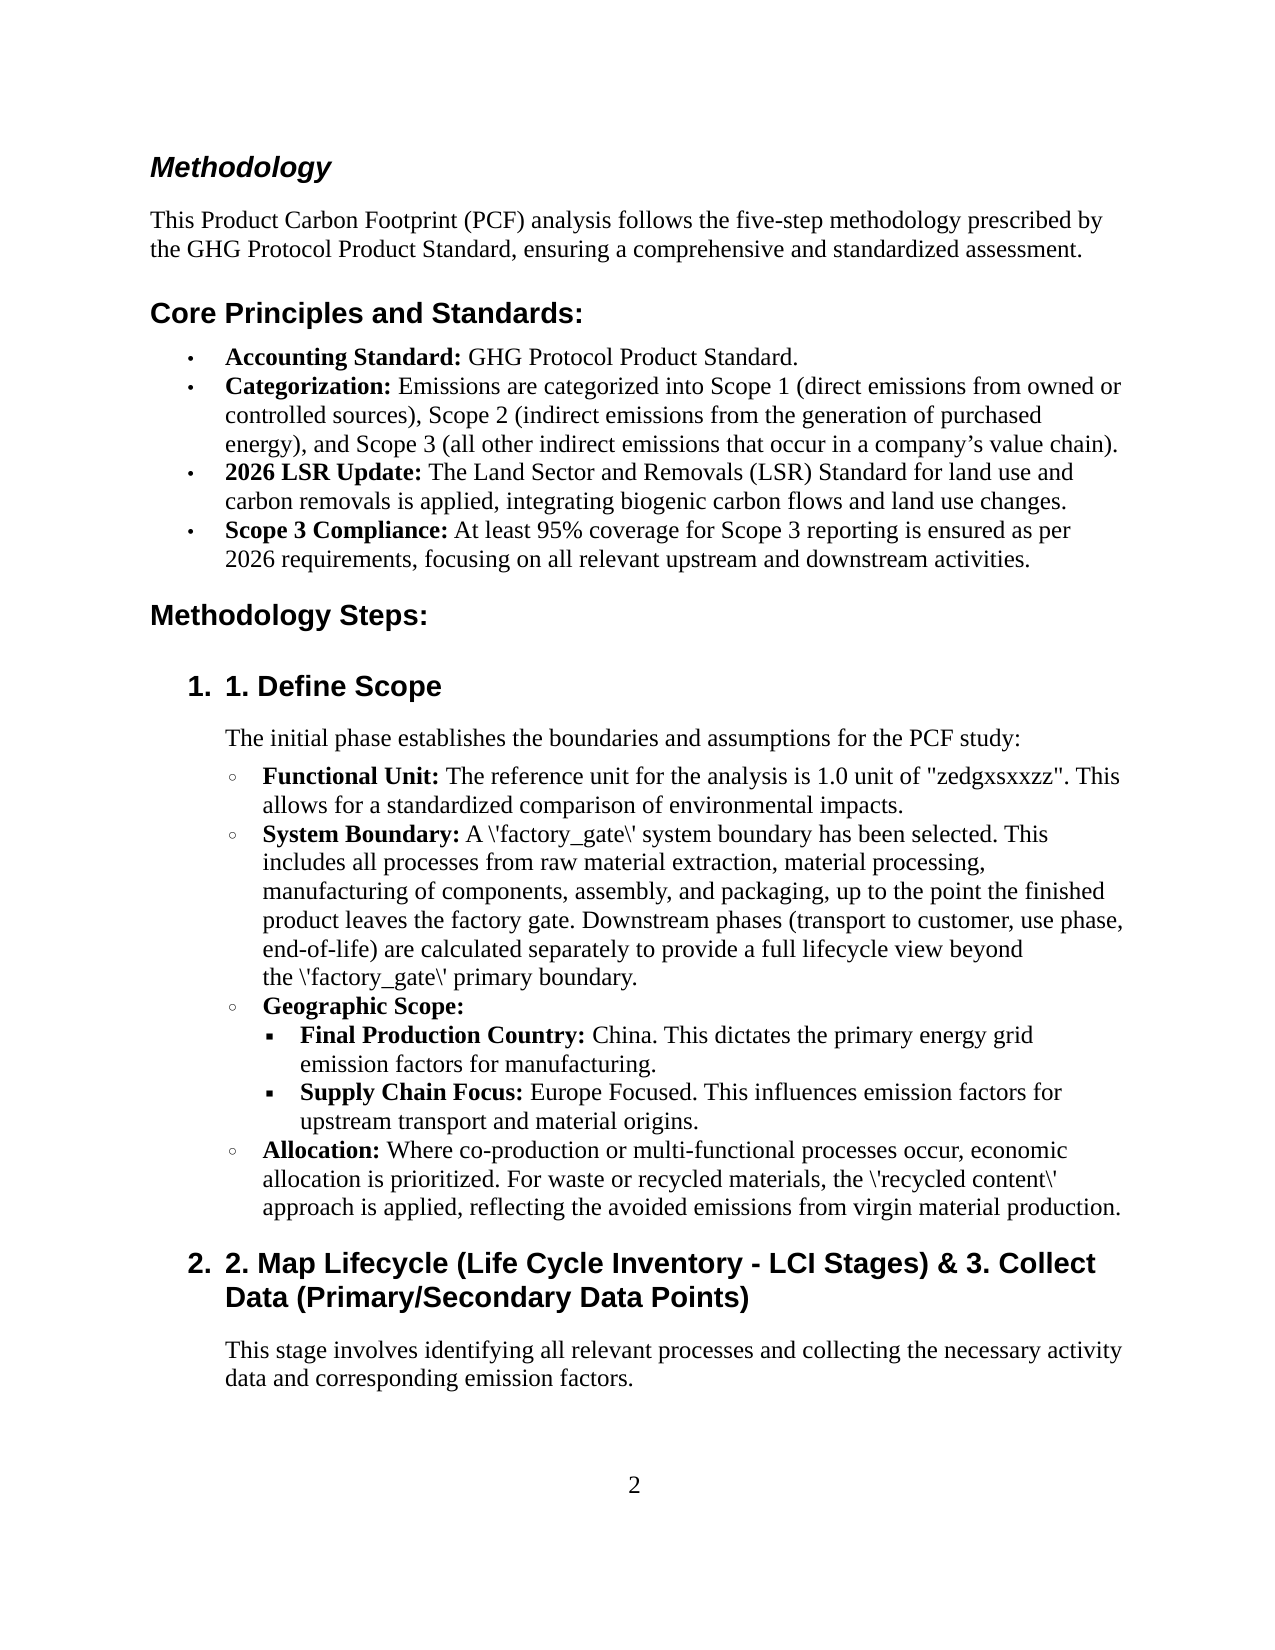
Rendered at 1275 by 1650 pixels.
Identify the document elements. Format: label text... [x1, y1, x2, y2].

subtitle 2. Map Lifecycle (Life Cycle Inventory - LCI Stages) & 3. Collect Data (Primary/Secondary Data Points) [187, 1246, 1125, 1313]
subtitle 1. Define Scope [187, 668, 1125, 702]
list The initial phase establishes the boundaries and assumptions for the PCF study: [187, 723, 1125, 752]
list 2026 LSR Update: The Land Sector and Removals (LSR) Standard for land use and carbon removals is applied, integrating biogenic carbon flows and land use changes. [187, 457, 1125, 515]
list Accounting Standard: GHG Protocol Product Standard. [187, 342, 1125, 371]
list Categorization: Emissions are categorized into Scope 1 (direct emissions from owned or controlled sources), Scope 2 (indirect emissions from the generation of purchased energy), and Scope 3 (all other indirect emissions that occur in a company’s value chain). [187, 371, 1125, 457]
subtitle Methodology [150, 150, 1125, 183]
text This Product Carbon Footprint (PCF) analysis follows the five-step methodology prescribed by the GHG Protocol Product Standard, ensuring a comprehensive and standardized assessment. [150, 205, 1125, 262]
list Functional Unit: The reference unit for the analysis is 1.0 unit of "zedgxsxxzz". This allows for a standardized comparison of environmental impacts. [225, 761, 1125, 819]
list Scope 3 Compliance: At least 95% coverage for Scope 3 reporting is ensured as per 2026 requirements, focusing on all relevant upstream and downstream activities. [187, 515, 1125, 572]
subtitle Core Principles and Standards: [150, 296, 1125, 330]
list Geographic Scope: [225, 991, 1125, 1020]
list Supply Chain Focus: Europe Focused. This influences emission factors for upstream transport and material origins. [262, 1077, 1125, 1135]
list System Boundary: A \'factory_gate\' system boundary has been selected. This includes all processes from raw material extraction, material processing, manufacturing of components, assembly, and packaging, up to the point the finished product leaves the factory gate. Downstream phases (transport to customer, use phase, end-of-life) are calculated separately to provide a full lifecycle view beyond the \'factory_gate\' primary boundary. [225, 819, 1125, 991]
list Allocation: Where co-production or multi-functional processes occur, economic allocation is prioritized. For waste or recycled materials, the \'recycled content\' approach is applied, reflecting the avoided emissions from virgin material production. [225, 1135, 1125, 1221]
subtitle Methodology Steps: [150, 597, 1125, 631]
list Final Production Country: China. This dictates the primary energy grid emission factors for manufacturing. [262, 1020, 1125, 1077]
list This stage involves identifying all relevant processes and collecting the necessary activity data and corresponding emission factors. [187, 1335, 1125, 1392]
